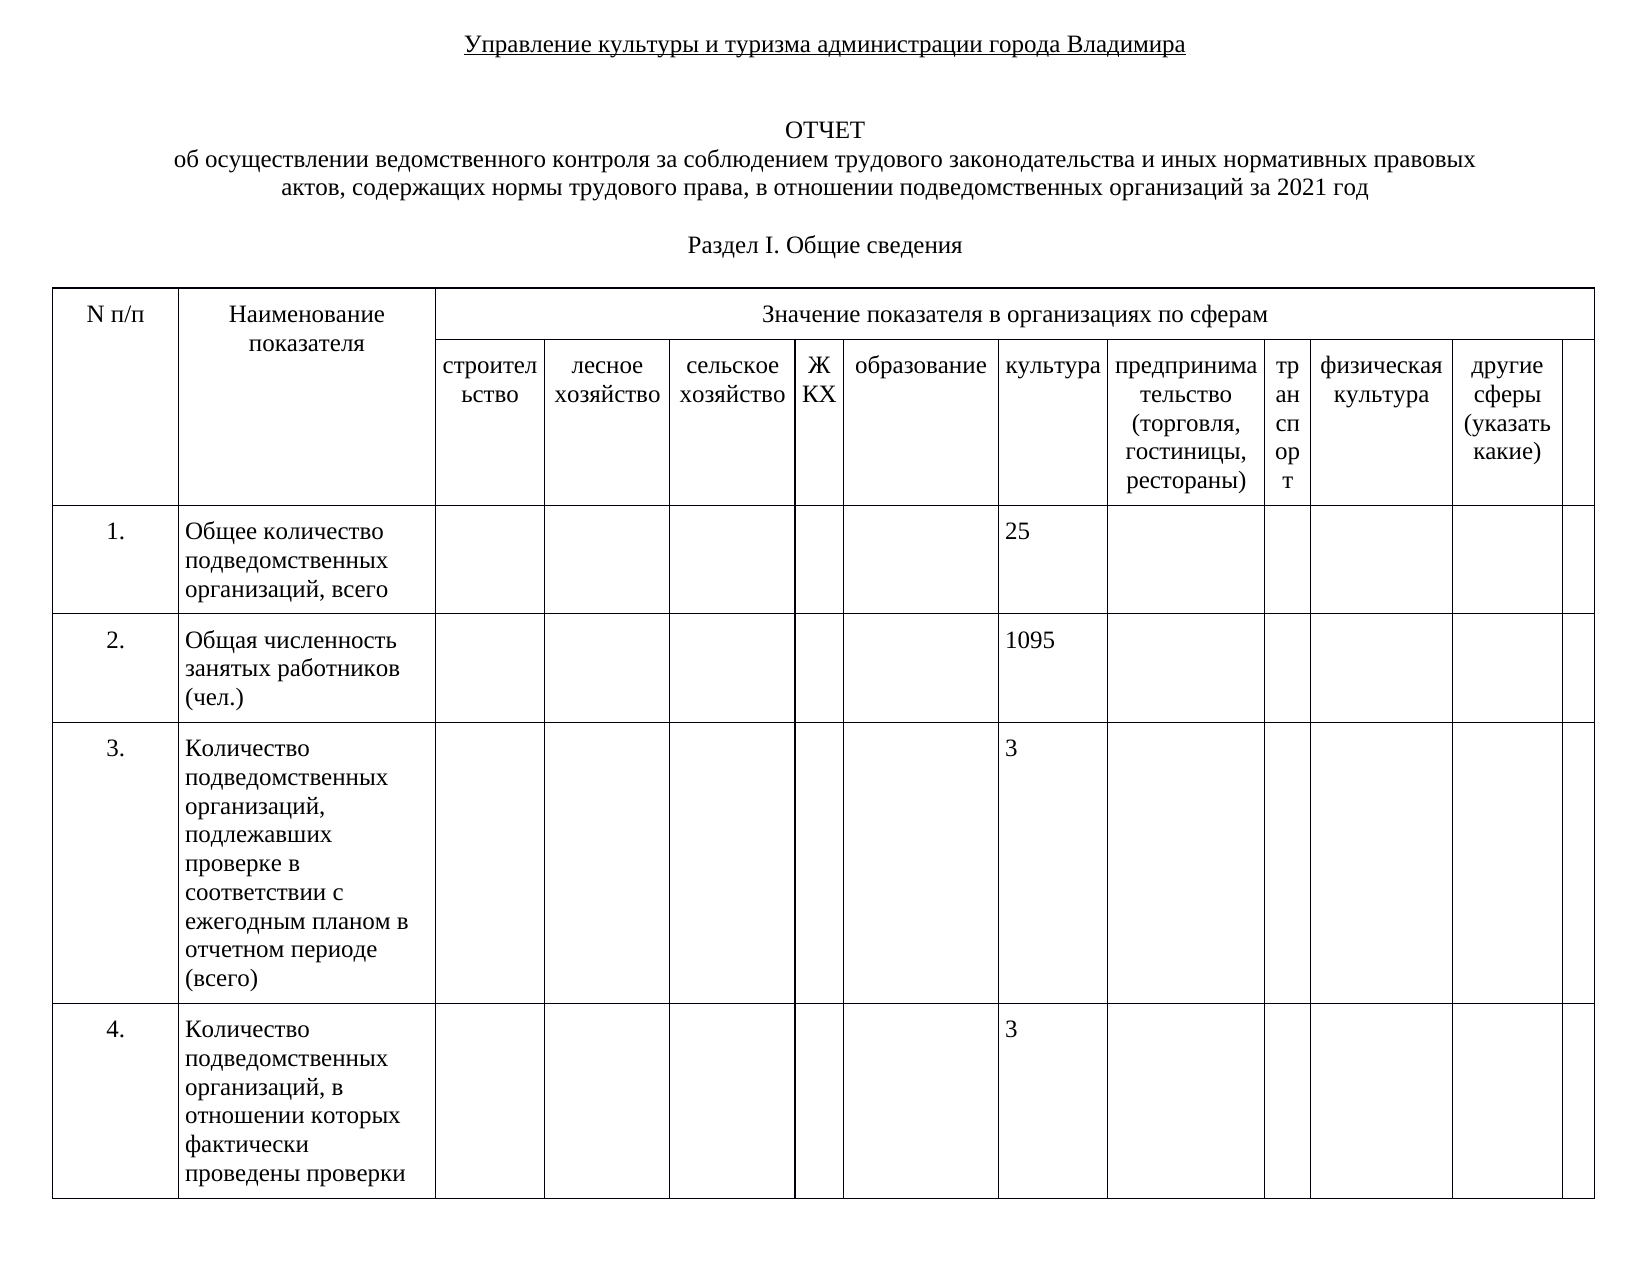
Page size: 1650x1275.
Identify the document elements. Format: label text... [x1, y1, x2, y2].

table_header Наименование показателя [179, 289, 435, 504]
table_cell [1108, 506, 1264, 613]
table_cell [1108, 614, 1264, 722]
table_cell [796, 614, 843, 722]
table_cell [1563, 723, 1594, 1003]
table_cell образование [844, 340, 998, 504]
table_cell 3 [999, 1004, 1107, 1197]
table_cell [1453, 723, 1562, 1003]
text Раздел I. Общие сведения [59, 230, 1591, 259]
table_cell [796, 723, 843, 1003]
table_cell Количество подведомственных организаций, в отношении которых фактически проведены проверки [179, 1004, 435, 1197]
table_cell [436, 1004, 544, 1197]
table_cell [1563, 340, 1594, 504]
table_cell [844, 1004, 998, 1197]
table_cell [1265, 614, 1310, 722]
table_cell строительство [436, 340, 544, 504]
table_cell [1108, 1004, 1264, 1197]
table_cell [670, 614, 794, 722]
table_cell [545, 1004, 669, 1197]
table_cell 2. [53, 614, 178, 722]
table_cell [1453, 614, 1562, 722]
table_cell [1563, 506, 1594, 613]
table_cell [844, 723, 998, 1003]
table_cell [1453, 1004, 1562, 1197]
text Управление культуры и туризма администрации города Владимира [59, 29, 1591, 57]
table_cell [1563, 614, 1594, 722]
table_cell [1265, 1004, 1310, 1197]
table_cell предпринимательство (торговля, гостиницы, рестораны) [1108, 340, 1264, 504]
table_cell [796, 506, 843, 613]
table_cell физическая культура [1311, 340, 1452, 504]
table_header Значение показателя в организациях по сферам [436, 289, 1594, 338]
table_cell [844, 614, 998, 722]
table_cell Общее количество подведомственных организаций, всего [179, 506, 435, 613]
table_cell [670, 506, 794, 613]
table_cell 3. [53, 723, 178, 1003]
table_cell [670, 1004, 794, 1197]
table_cell [1453, 506, 1562, 613]
table_cell культура [999, 340, 1107, 504]
table_cell [1265, 506, 1310, 613]
table_cell сельское хозяйство [670, 340, 794, 504]
table_cell [1311, 723, 1452, 1003]
table_cell [796, 1004, 843, 1197]
table_cell Общая численность занятых работников (чел.) [179, 614, 435, 722]
table_cell [436, 506, 544, 613]
table_cell [1265, 723, 1310, 1003]
table_cell 25 [999, 506, 1107, 613]
table_cell 3 [999, 723, 1107, 1003]
table_cell 4. [53, 1004, 178, 1197]
table_cell транспорт [1265, 340, 1310, 504]
text актов, содержащих нормы трудового права, в отношении подведомственных организаций за 2021 год [59, 172, 1591, 201]
table_cell 1095 [999, 614, 1107, 722]
table_cell Количество подведомственных организаций, подлежавших проверке в соответствии с ежегодным планом в отчетном периоде (всего) [179, 723, 435, 1003]
table_cell [436, 723, 544, 1003]
table_cell [436, 614, 544, 722]
table_cell ЖКХ [796, 340, 843, 504]
table_cell [545, 506, 669, 613]
table_cell [1108, 723, 1264, 1003]
table_cell другие сферы (указать какие) [1453, 340, 1562, 504]
table_cell лесное хозяйство [545, 340, 669, 504]
table_cell [545, 723, 669, 1003]
table_cell [670, 723, 794, 1003]
table_cell 1. [53, 506, 178, 613]
text ОТЧЕТ [59, 115, 1591, 144]
table_cell [545, 614, 669, 722]
table_cell [1563, 1004, 1594, 1197]
table_cell [1311, 614, 1452, 722]
table_header N п/п [53, 289, 178, 504]
text об осуществлении ведомственного контроля за соблюдением трудового законодательства и иных нормативных правовых [59, 144, 1591, 172]
table_cell [1311, 1004, 1452, 1197]
table_cell [844, 506, 998, 613]
table_cell [1311, 506, 1452, 613]
